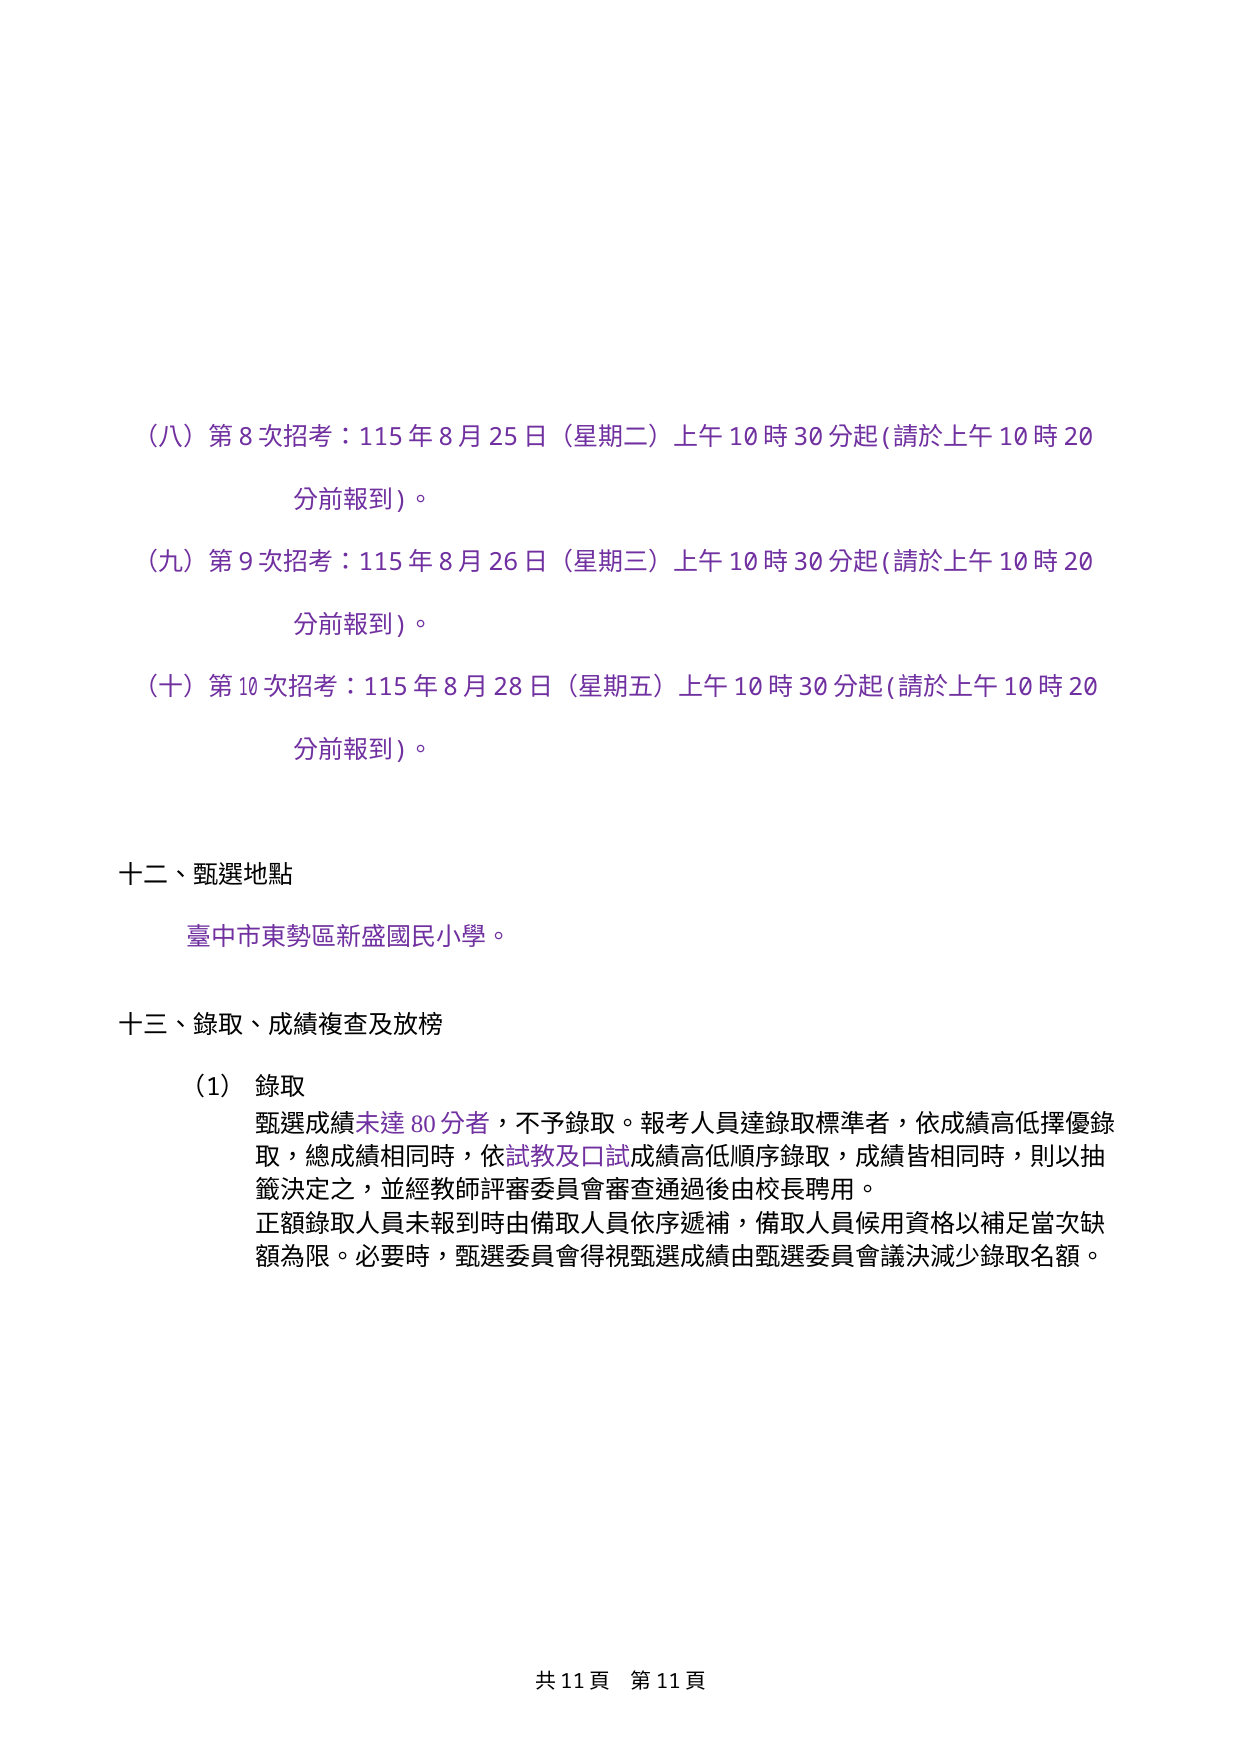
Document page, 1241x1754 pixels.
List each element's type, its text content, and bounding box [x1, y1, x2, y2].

text （十）第10次招考：115年8月28日（星期五）上午10時30分起(請於上午10時20分前報到)。 [118, 643, 1122, 768]
list 錄取 [181, 1043, 1122, 1106]
text 甄選成績未達80分者，不予錄取。報考人員達錄取標準者，依成績高低擇優錄取，總成績相同時，依試教及口試成績高低順序錄取，成績皆相同時，則以抽籤決定之，並經教師評審委員會審查通過後由校長聘用。 [256, 1106, 1122, 1206]
text 十三、錄取、成績複查及放榜 [118, 981, 1122, 1043]
text 正額錄取人員未報到時由備取人員依序遞補，備取人員候用資格以補足當次缺額為限。必要時，甄選委員會得視甄選成績由甄選委員會議決減少錄取名額。 [256, 1206, 1122, 1272]
text 臺中市東勢區新盛國民小學。 [186, 893, 1122, 956]
text （八）第8次招考：115年8月25日（星期二）上午10時30分起(請於上午10時20分前報到)。 [118, 393, 1122, 518]
text （九）第9次招考：115年8月26日（星期三）上午10時30分起(請於上午10時20分前報到)。 [118, 518, 1122, 643]
text 十二、甄選地點 [118, 831, 1122, 893]
